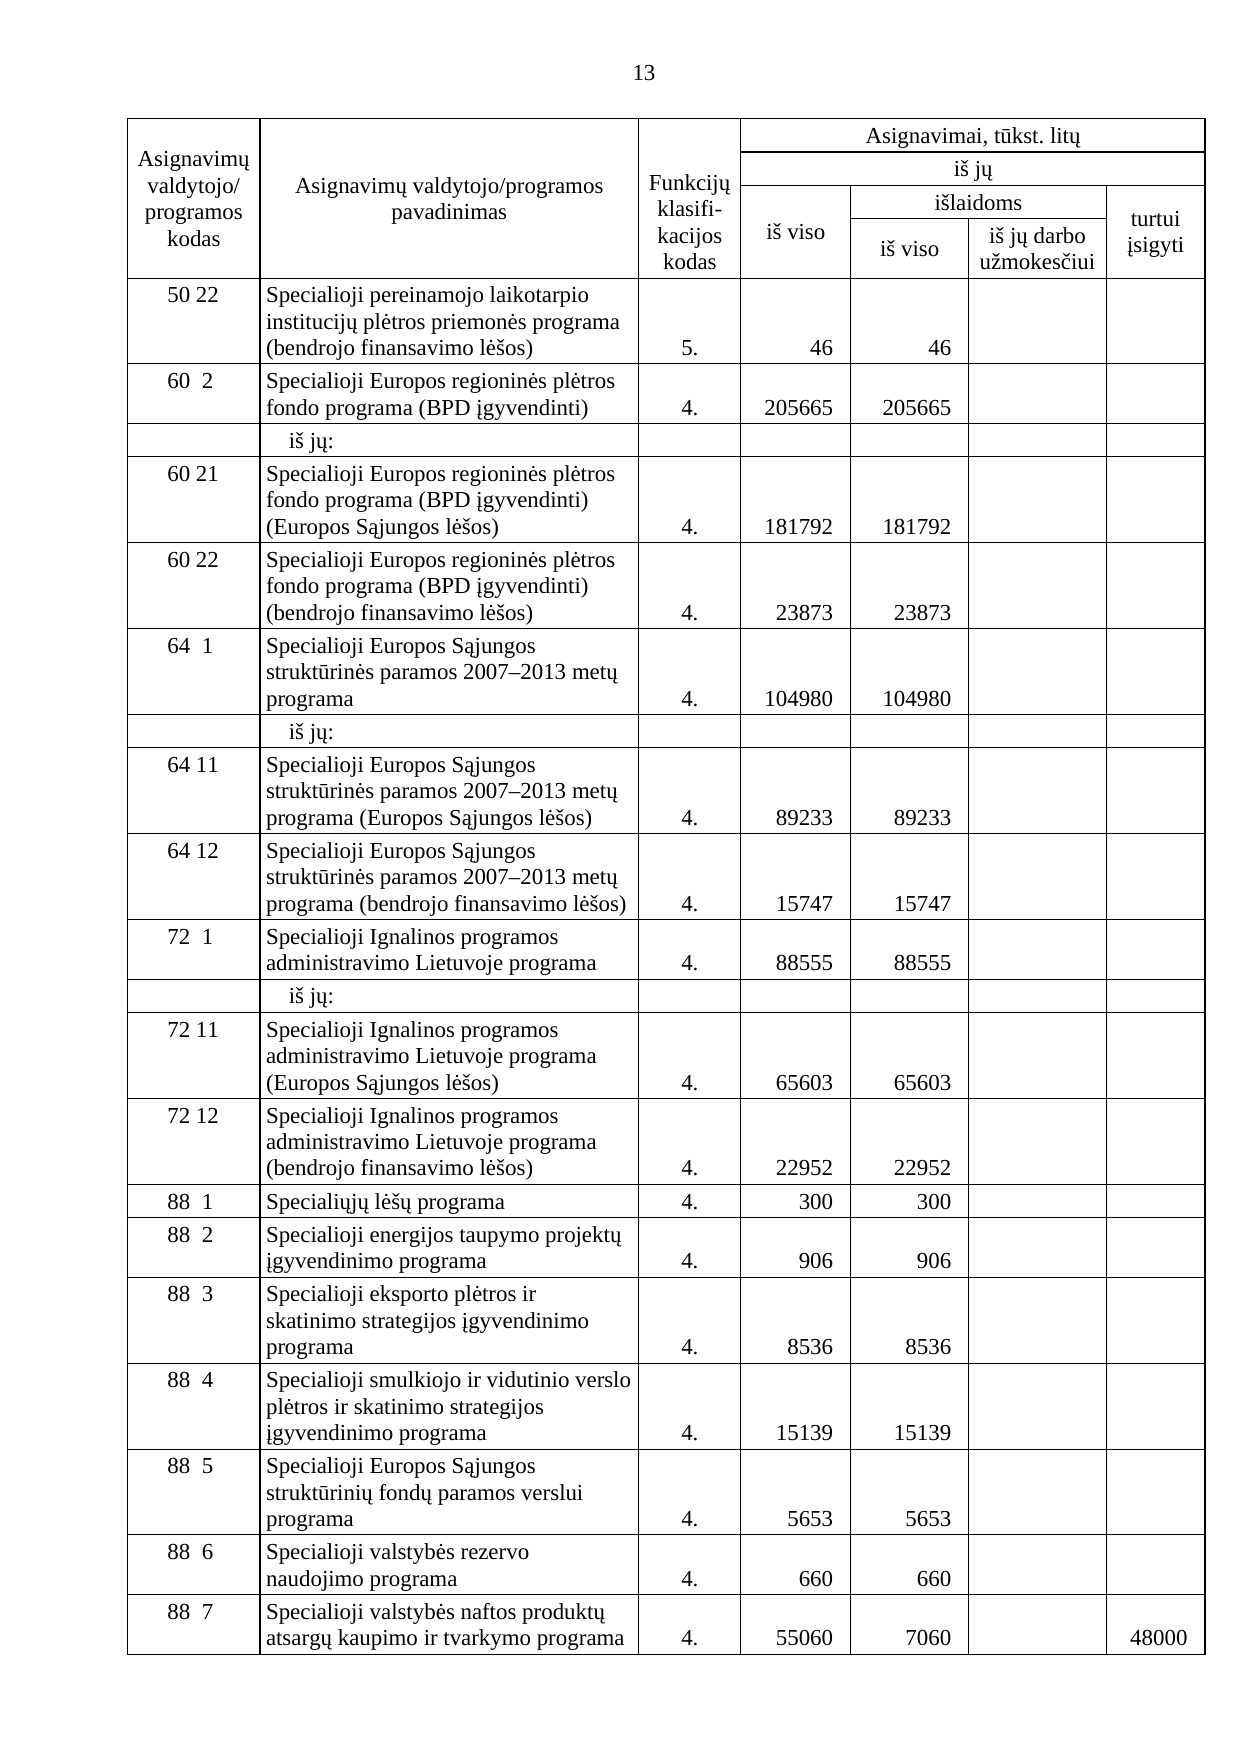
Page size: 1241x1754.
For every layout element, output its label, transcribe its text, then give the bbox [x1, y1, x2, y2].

table_cell 4. [639, 1450, 740, 1534]
table_cell 8536 [851, 1278, 968, 1362]
table_cell 15747 [851, 834, 968, 919]
table_cell 89233 [851, 748, 968, 833]
table_cell 65603 [851, 1013, 968, 1098]
table_cell Specialioji Ignalinos programos administravimo Lietuvoje programa (bendrojo finansavimo lėšos) [261, 1099, 638, 1184]
table_cell 46 [741, 279, 850, 363]
table_cell [1107, 279, 1204, 363]
table_cell 55060 [741, 1595, 850, 1653]
table_cell 60 2 [128, 364, 259, 423]
table_cell 906 [851, 1218, 968, 1277]
table_header Funkcijų klasifi­kacijos kodas [639, 119, 740, 277]
table_cell [1107, 1535, 1204, 1594]
table_cell iš jų: [261, 424, 638, 456]
table_cell 4. [639, 748, 740, 833]
table_cell 60 22 [128, 543, 259, 628]
table_cell 104980 [851, 629, 968, 714]
table_cell 4. [639, 834, 740, 919]
table_cell 4. [639, 1013, 740, 1098]
table_cell 88 3 [128, 1278, 259, 1362]
table_cell 64 1 [128, 629, 259, 714]
table_header Asignavimų valdytojo/ programos kodas [128, 119, 259, 277]
table_cell [128, 980, 259, 1012]
table_cell 4. [639, 1099, 740, 1184]
table_cell 4. [639, 1595, 740, 1653]
table_cell 88 2 [128, 1218, 259, 1277]
table_cell [1107, 629, 1204, 714]
table_cell 22952 [741, 1099, 850, 1184]
table_cell Specialioji Europos Sąjungos struktūrinės paramos 2007–2013 metų programa [261, 629, 638, 714]
table_cell [1107, 1185, 1204, 1217]
table_cell 4. [639, 1185, 740, 1217]
table_cell 88 1 [128, 1185, 259, 1217]
table_cell 205665 [741, 364, 850, 423]
table_cell 181792 [741, 457, 850, 542]
table_cell 300 [851, 1185, 968, 1217]
table_cell turtui įsigyti [1107, 186, 1204, 277]
table_cell [1107, 980, 1204, 1012]
table_cell [969, 1218, 1106, 1277]
table_cell 64 12 [128, 834, 259, 919]
table_cell [1107, 543, 1204, 628]
table_cell [969, 980, 1106, 1012]
table_cell 15139 [741, 1364, 850, 1448]
table_cell [969, 1278, 1106, 1362]
table_cell [969, 279, 1106, 363]
table_cell [969, 1185, 1106, 1217]
table_cell [639, 424, 740, 456]
table_cell 89233 [741, 748, 850, 833]
table_cell 660 [851, 1535, 968, 1594]
table_header Asignavimai, tūkst. litų [741, 119, 1204, 151]
table_cell Specialioji valstybės naftos produktų atsargų kaupimo ir tvarkymo programa [261, 1595, 638, 1653]
table_cell [741, 715, 850, 747]
table_cell 4. [639, 920, 740, 979]
table_cell 23873 [851, 543, 968, 628]
table_cell Specialioji Ignalinos programos administravimo Lietuvoje programa [261, 920, 638, 979]
table_cell 7060 [851, 1595, 968, 1653]
table_cell [1107, 1099, 1204, 1184]
table_cell [741, 980, 850, 1012]
table_cell [969, 543, 1106, 628]
table_cell [1107, 1218, 1204, 1277]
table_cell [1107, 1278, 1204, 1362]
table_cell [969, 1595, 1106, 1653]
table_cell [1107, 1013, 1204, 1098]
table_cell iš jų: [261, 715, 638, 747]
table_cell [1107, 1450, 1204, 1534]
table_cell 88 6 [128, 1535, 259, 1594]
table_cell 72 12 [128, 1099, 259, 1184]
table_cell Specialiųjų lėšų programa [261, 1185, 638, 1217]
table_cell Specialioji Europos Sąjungos struktūrinės paramos 2007–2013 metų programa (bendrojo finansavimo lėšos) [261, 834, 638, 919]
table_cell [1107, 715, 1204, 747]
table_cell [969, 1013, 1106, 1098]
table_cell 88555 [741, 920, 850, 979]
table_cell [1107, 834, 1204, 919]
table_cell Specialioji Europos regioninės plėtros fondo programa (BPD įgyvendinti) (Europos Sąjungos lėšos) [261, 457, 638, 542]
table_cell iš jų darbo užmokesčiui [969, 219, 1106, 277]
table_cell 104980 [741, 629, 850, 714]
table_cell Specialioji Europos regioninės plėtros fondo programa (BPD įgyvendinti) [261, 364, 638, 423]
table_cell 5653 [741, 1450, 850, 1534]
table_cell iš jų: [261, 980, 638, 1012]
table_header Asignavimų valdytojo/programos pavadinimas [261, 119, 638, 277]
table_cell 8536 [741, 1278, 850, 1362]
table_cell [851, 980, 968, 1012]
table_cell [969, 834, 1106, 919]
table_cell 4. [639, 1364, 740, 1448]
table_cell [969, 1535, 1106, 1594]
table_cell [969, 364, 1106, 423]
table_cell išlaidoms [851, 186, 1106, 218]
table_cell Specialioji Europos Sąjungos struktūrinės paramos 2007–2013 metų programa (Europos Sąjungos lėšos) [261, 748, 638, 833]
table_cell [969, 1450, 1106, 1534]
table_cell 72 1 [128, 920, 259, 979]
table_cell 906 [741, 1218, 850, 1277]
table_cell 4. [639, 457, 740, 542]
table_cell [639, 715, 740, 747]
table_cell iš jų [741, 153, 1204, 184]
table_cell 50 22 [128, 279, 259, 363]
table_cell [969, 920, 1106, 979]
table_cell [969, 1364, 1106, 1448]
table_cell [969, 1099, 1106, 1184]
table_cell 205665 [851, 364, 968, 423]
table_cell 46 [851, 279, 968, 363]
table_cell Specialioji Europos Sąjungos struktūrinių fondų paramos verslui programa [261, 1450, 638, 1534]
table_cell [1107, 424, 1204, 456]
table_cell 64 11 [128, 748, 259, 833]
table_cell 5653 [851, 1450, 968, 1534]
table_cell [969, 629, 1106, 714]
table_cell [969, 748, 1106, 833]
table_cell 88 4 [128, 1364, 259, 1448]
table_cell [1107, 920, 1204, 979]
table_cell iš viso [851, 219, 968, 277]
table_cell 48000 [1107, 1595, 1204, 1653]
table_cell 22952 [851, 1099, 968, 1184]
table_cell 23873 [741, 543, 850, 628]
table_cell 88555 [851, 920, 968, 979]
table_cell Specialioji eksporto plėtros ir skatinimo strategijos įgyvendinimo programa [261, 1278, 638, 1362]
table_cell [969, 457, 1106, 542]
table_cell [851, 715, 968, 747]
table_cell [1107, 457, 1204, 542]
table_cell 4. [639, 629, 740, 714]
table_cell [969, 424, 1106, 456]
table_cell 65603 [741, 1013, 850, 1098]
table_cell [741, 424, 850, 456]
table_cell Specialioji pereinamojo laikotarpio institucijų plėtros priemonės programa (bendrojo finansavimo lėšos) [261, 279, 638, 363]
table_cell 88 5 [128, 1450, 259, 1534]
table_cell 4. [639, 543, 740, 628]
table_cell 300 [741, 1185, 850, 1217]
table_cell [128, 715, 259, 747]
table_cell 4. [639, 1218, 740, 1277]
table_cell iš viso [741, 186, 850, 277]
table_cell 60 21 [128, 457, 259, 542]
table_cell Specialioji Europos regioninės plėtros fondo programa (BPD įgyvendinti) (bendrojo finansavimo lėšos) [261, 543, 638, 628]
table_cell 4. [639, 364, 740, 423]
table_cell [851, 424, 968, 456]
table_cell 4. [639, 1278, 740, 1362]
table_cell [1107, 364, 1204, 423]
table_cell 4. [639, 1535, 740, 1594]
table_cell 181792 [851, 457, 968, 542]
table_cell 88 7 [128, 1595, 259, 1653]
table_cell Specialioji Ignalinos programos administravimo Lietuvoje programa (Europos Sąjungos lėšos) [261, 1013, 638, 1098]
table_cell 15747 [741, 834, 850, 919]
table_cell [969, 715, 1106, 747]
table_cell Specialioji valstybės rezervo naudojimo programa [261, 1535, 638, 1594]
table_cell [128, 424, 259, 456]
table_cell [1107, 748, 1204, 833]
table_cell 660 [741, 1535, 850, 1594]
table_cell 72 11 [128, 1013, 259, 1098]
table_cell 5. [639, 279, 740, 363]
table_cell Specialioji energijos taupymo projektų įgyvendinimo programa [261, 1218, 638, 1277]
table_cell 15139 [851, 1364, 968, 1448]
table_cell [639, 980, 740, 1012]
table_cell [1107, 1364, 1204, 1448]
table_cell Specialioji smulkiojo ir vidutinio verslo plėtros ir skatinimo strategijos įgyvendinimo programa [261, 1364, 638, 1448]
